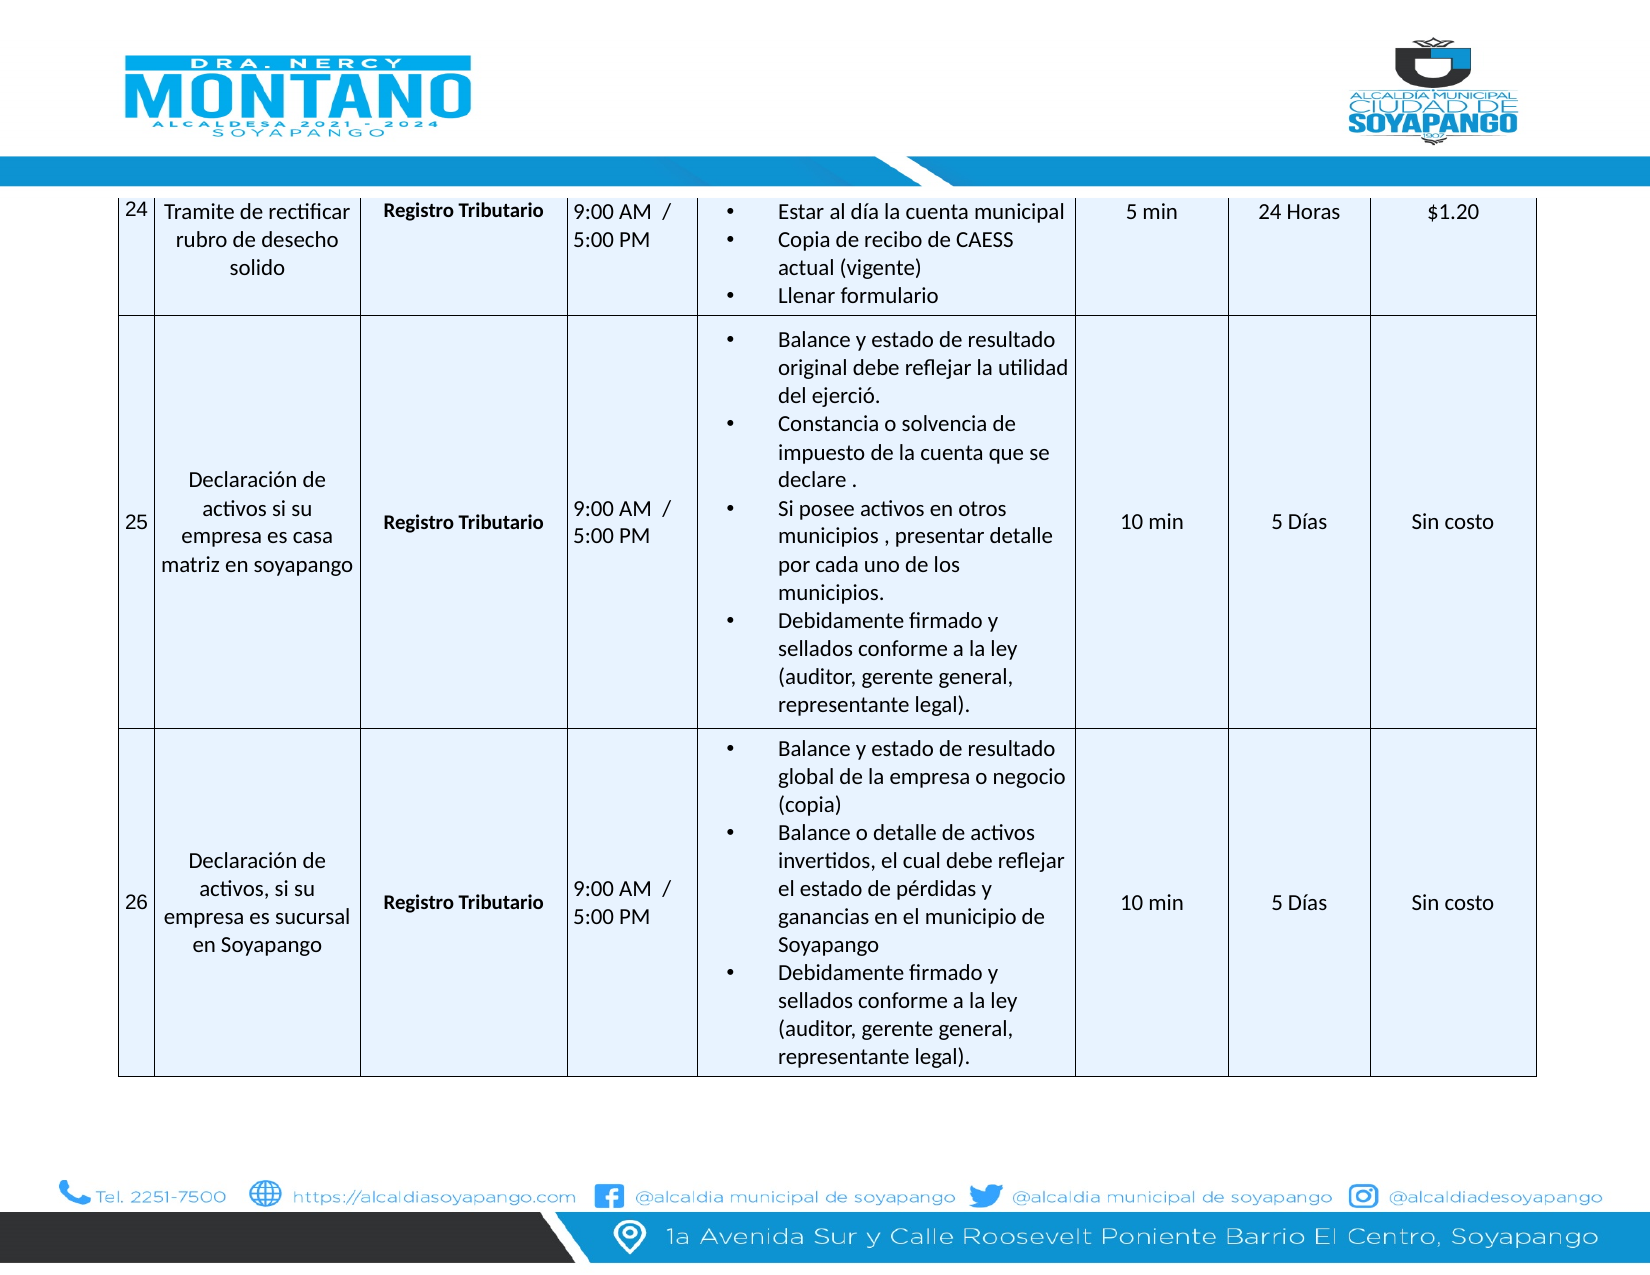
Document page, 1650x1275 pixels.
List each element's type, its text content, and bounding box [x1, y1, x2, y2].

table_header $1.20 [1371, 198, 1536, 315]
table_cell Sin costo [1371, 729, 1536, 1076]
table_cell Declaración de activos, si su empresa es sucursal en Soyapango [155, 729, 360, 1076]
table_cell 5 Días [1229, 316, 1370, 728]
table_header 5 min [1076, 198, 1228, 315]
table_header 9:00 AM / 5:00 PM [568, 198, 697, 315]
table_cell 26 [119, 729, 154, 1076]
table_cell Balance y estado de resultado global de la empresa o negocio (copia) Balance o detalle de activos invertidos, el cual debe reflejar el estado de pérdidas y ganancias en el municipio de Soyapango Debidamente firmado y sellados conforme a la ley (auditor, gerente general, representante legal). [698, 729, 1075, 1076]
table_cell Declaración de activos si su empresa es casa matriz en soyapango [155, 316, 360, 728]
table_header Tramite de rectificar rubro de desecho solido [155, 198, 360, 315]
table_cell Sin costo [1371, 316, 1536, 728]
table_cell 9:00 AM / 5:00 PM [568, 729, 697, 1076]
table_header Registro Tributario [361, 198, 567, 315]
table_cell 9:00 AM / 5:00 PM [568, 316, 697, 728]
table_header Estar al día la cuenta municipal Copia de recibo de CAESS actual (vigente) Llenar formulario [698, 198, 1075, 315]
table_cell Registro Tributario [361, 729, 567, 1076]
table_cell 25 [119, 316, 154, 728]
table_cell Balance y estado de resultado original debe reflejar la utilidad del ejerció. Constancia o solvencia de impuesto de la cuenta que se declare . Si posee activos en otros municipios , presentar detalle por cada uno de los municipios. Debidamente firmado y sellados conforme a la ley (auditor, gerente general, representante legal). [698, 316, 1075, 728]
table_cell 10 min [1076, 316, 1228, 728]
table_cell Registro Tributario [361, 316, 567, 728]
table_cell 10 min [1076, 729, 1228, 1076]
table_header 24 Horas [1229, 198, 1370, 315]
table_header 24 [119, 198, 154, 315]
table_cell 5 Días [1229, 729, 1370, 1076]
